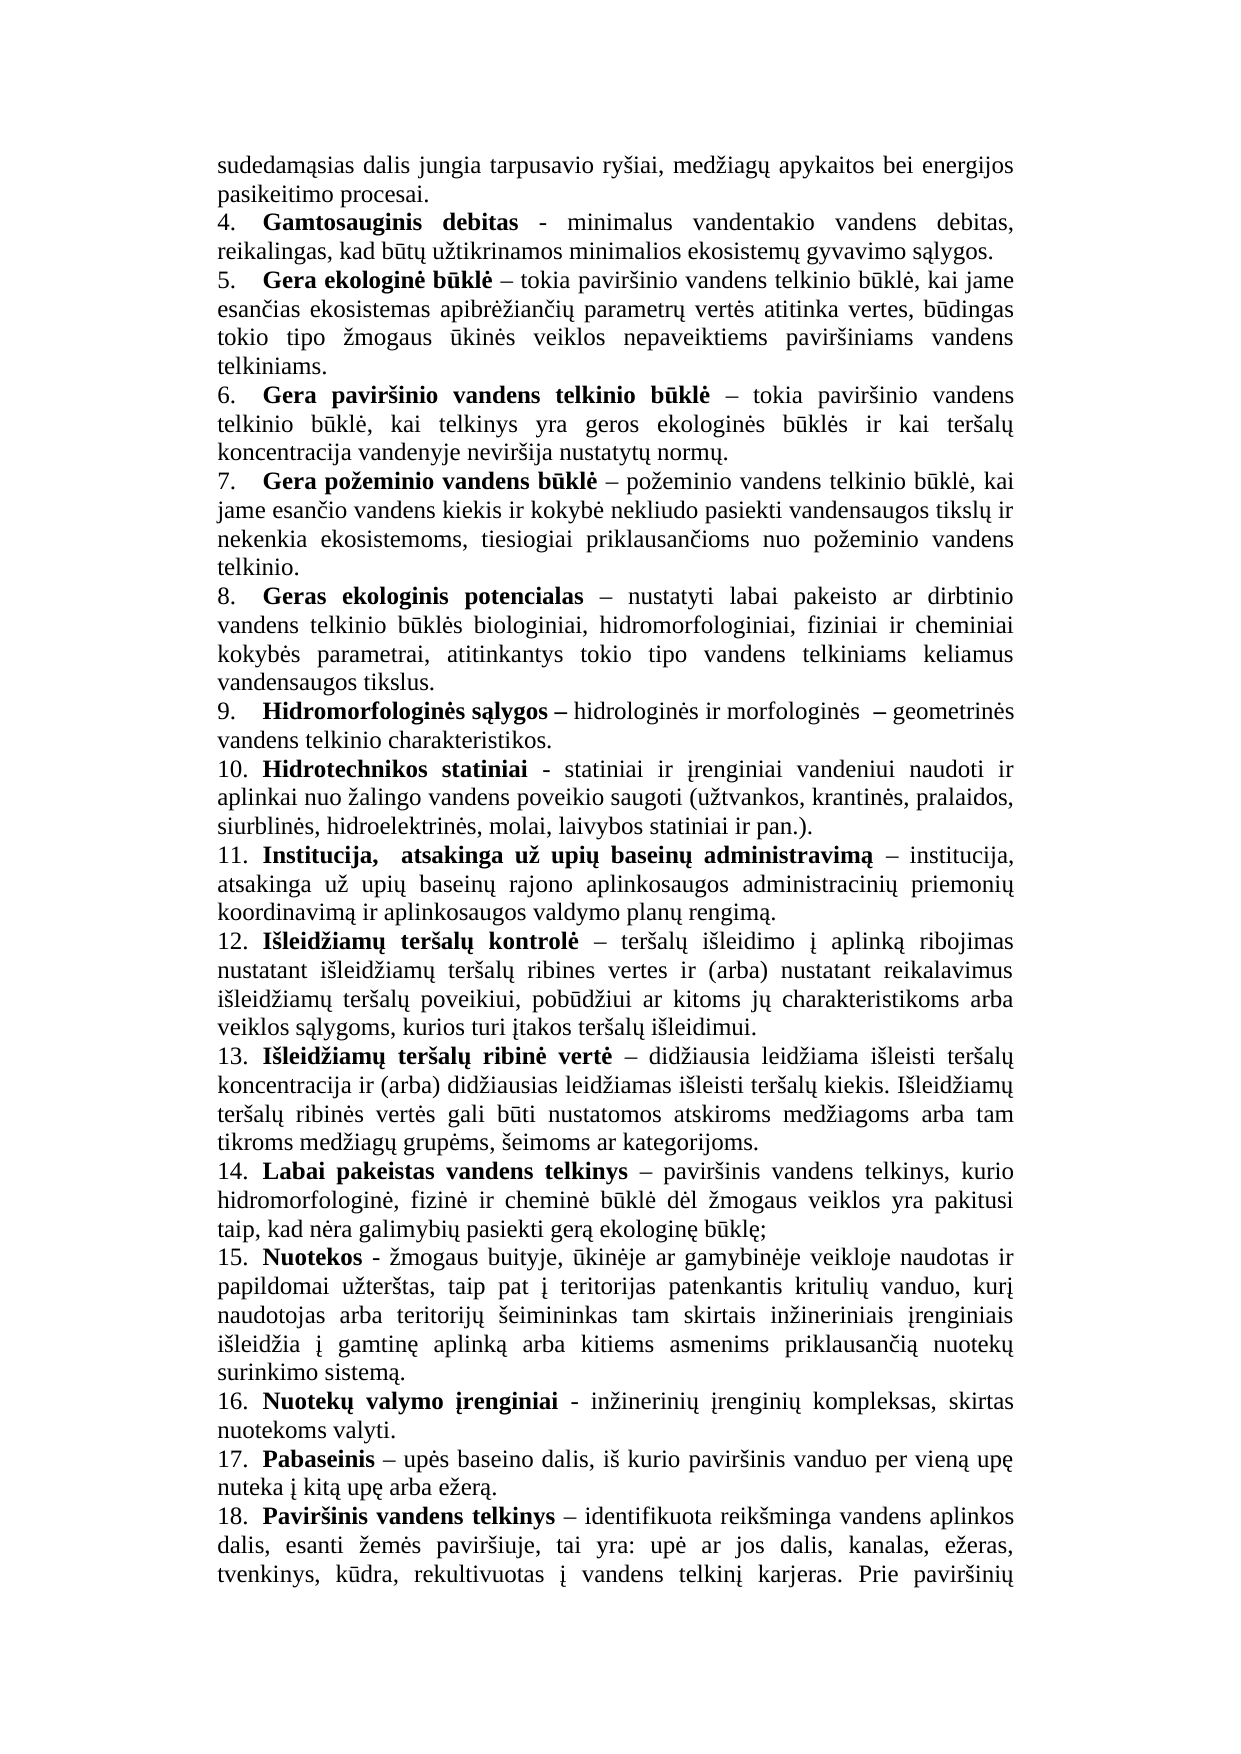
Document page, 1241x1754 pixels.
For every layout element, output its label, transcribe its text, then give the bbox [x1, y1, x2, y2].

text sudedamąsias dalis jungia tarpusavio ryšiai, medžiagų apykaitos bei energijos pasikeitimo procesai. [217, 150, 1014, 207]
text 10. Hidrotechnikos statiniai - statiniai ir įrenginiai vandeniui naudoti ir aplinkai nuo žalingo vandens poveikio saugoti (užtvankos, krantinės, pralaidos, siurblinės, hidroelektrinės, molai, laivybos statiniai ir pan.). [217, 754, 1014, 840]
text 9. Hidromorfologinės sąlygos – hidrologinės ir morfologinės – geometrinės vandens telkinio charakteristikos. [217, 696, 1014, 754]
text 11. Institucija, atsakinga už upių baseinų administravimą – institucija, atsakinga už upių baseinų rajono aplinkosaugos administracinių priemonių koordinavimą ir aplinkosaugos valdymo planų rengimą. [217, 840, 1014, 926]
text 7. Gera požeminio vandens būklė – požeminio vandens telkinio būklė, kai jame esančio vandens kiekis ir kokybė nekliudo pasiekti vandensaugos tikslų ir nekenkia ekosistemoms, tiesiogiai priklausančioms nuo požeminio vandens telkinio. [217, 466, 1014, 581]
text 5. Gera ekologinė būklė – tokia paviršinio vandens telkinio būklė, kai jame esančias ekosistemas apibrėžiančių parametrų vertės atitinka vertes, būdingas tokio tipo žmogaus ūkinės veiklos nepaveiktiems paviršiniams vandens telkiniams. [217, 265, 1014, 380]
text 18. Paviršinis vandens telkinys – identifikuota reikšminga vandens aplinkos dalis, esanti žemės paviršiuje, tai yra: upė ar jos dalis, kanalas, ežeras, tvenkinys, kūdra, rekultivuotas į vandens telkinį karjeras. Prie paviršinių [217, 1501, 1014, 1587]
text 17. Pabaseinis – upės baseino dalis, iš kurio paviršinis vanduo per vieną upę nuteka į kitą upę arba ežerą. [217, 1444, 1014, 1501]
text 13. Išleidžiamų teršalų ribinė vertė – didžiausia leidžiama išleisti teršalų koncentracija ir (arba) didžiausias leidžiamas išleisti teršalų kiekis. Išleidžiamų teršalų ribinės vertės gali būti nustatomos atskiroms medžiagoms arba tam tikroms medžiagų grupėms, šeimoms ar kategorijoms. [217, 1041, 1014, 1156]
text 8. Geras ekologinis potencialas – nustatyti labai pakeisto ar dirbtinio vandens telkinio būklės biologiniai, hidromorfologiniai, fiziniai ir cheminiai kokybės parametrai, atitinkantys tokio tipo vandens telkiniams keliamus vandensaugos tikslus. [217, 581, 1014, 696]
text 4. Gamtosauginis debitas - minimalus vandentakio vandens debitas, reikalingas, kad būtų užtikrinamos minimalios ekosistemų gyvavimo sąlygos. [217, 207, 1014, 265]
text 12. Išleidžiamų teršalų kontrolė – teršalų išleidimo į aplinką ribojimas nustatant išleidžiamų teršalų ribines vertes ir (arba) nustatant reikalavimus išleidžiamų teršalų poveikiui, pobūdžiui ar kitoms jų charakteristikoms arba veiklos sąlygoms, kurios turi įtakos teršalų išleidimui. [217, 926, 1014, 1041]
text 14. Labai pakeistas vandens telkinys – paviršinis vandens telkinys, kurio hidromorfologinė, fizinė ir cheminė būklė dėl žmogaus veiklos yra pakitusi taip, kad nėra galimybių pasiekti gerą ekologinę būklę; [217, 1156, 1014, 1242]
text 6. Gera paviršinio vandens telkinio būklė – tokia paviršinio vandens telkinio būklė, kai telkinys yra geros ekologinės būklės ir kai teršalų koncentracija vandenyje neviršija nustatytų normų. [217, 380, 1014, 466]
text 15. Nuotekos - žmogaus buityje, ūkinėje ar gamybinėje veikloje naudotas ir papildomai užterštas, taip pat į teritorijas patenkantis kritulių vanduo, kurį naudotojas arba teritorijų šeimininkas tam skirtais inžineriniais įrenginiais išleidžia į gamtinę aplinką arba kitiems asmenims priklausančią nuotekų surinkimo sistemą. [217, 1242, 1014, 1386]
text 16. Nuotekų valymo įrenginiai - inžinerinių įrenginių kompleksas, skirtas nuotekoms valyti. [217, 1386, 1014, 1444]
